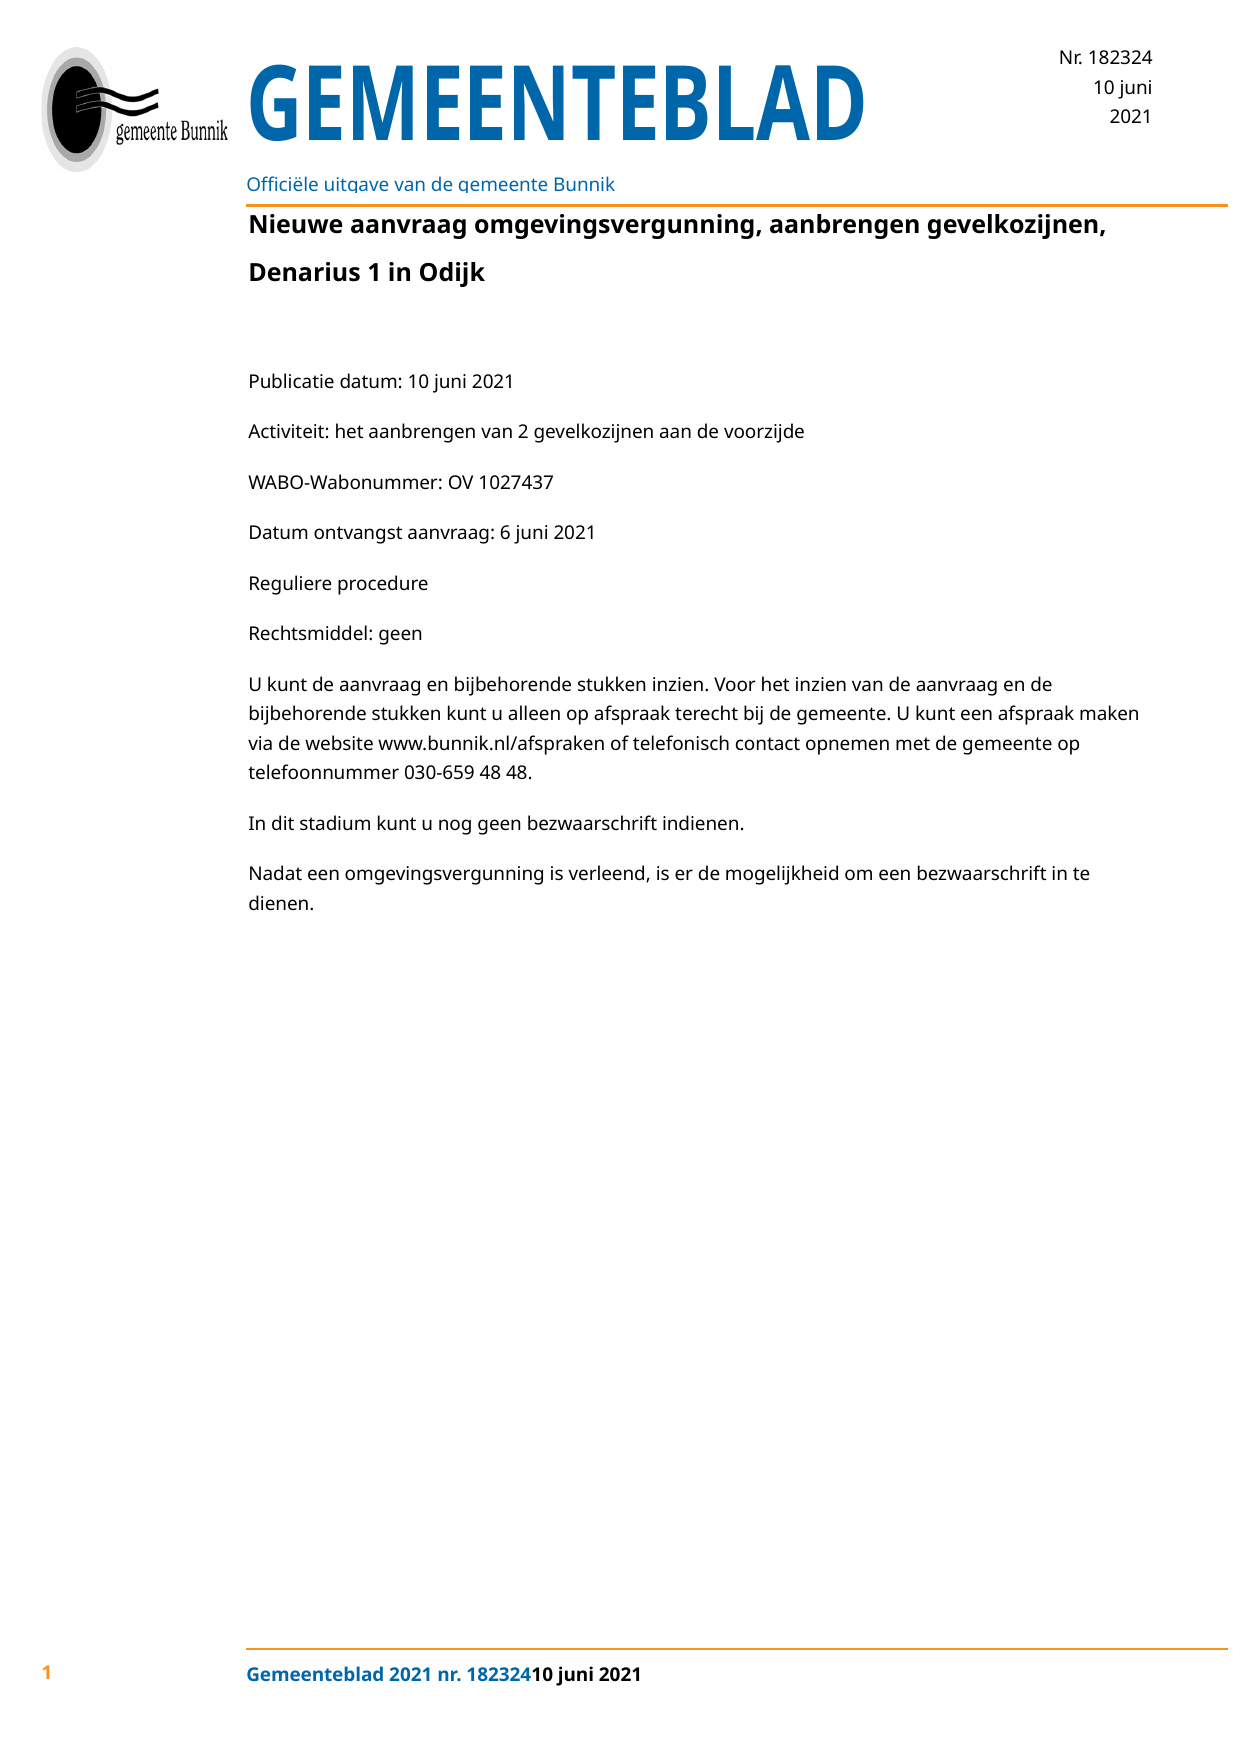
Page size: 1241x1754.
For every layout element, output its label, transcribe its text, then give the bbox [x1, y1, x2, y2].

text Nieuwe aanvraag omgevingsvergunning, aanbrengen gevelkozijnen, Denarius 1 in Odijk [248, 207, 1152, 288]
text U kunt de aanvraag en bijbehorende stukken inzien. Voor het inzien van de aanvraag en de bijbehorende stukken kunt u alleen op afspraak terecht bij de gemeente. U kunt een afspraak maken via de website www.bunnik.nl/afspraken of telefonisch contact opnemen met de gemeente op telefoonnummer 030-659 48 48. [248, 671, 1152, 785]
text Publicatie datum: 10 juni 2021 [248, 368, 1152, 394]
text Reguliere procedure [248, 570, 1152, 596]
text Rechtsmiddel: geen [248, 620, 1152, 646]
picture [41, 47, 231, 172]
text WABO-Wabonummer: OV 1027437 [248, 469, 1152, 495]
text In dit stadium kunt u nog geen bezwaarschrift indienen. [248, 810, 1152, 836]
text Datum ontvangst aanvraag: 6 juni 2021 [248, 519, 1152, 545]
text Activiteit: het aanbrengen van 2 gevelkozijnen aan de voorzijde [248, 419, 1152, 444]
text Nadat een omgevingsvergunning is verleend, is er de mogelijkheid om een bezwaarschrift in te dienen. [248, 860, 1152, 916]
